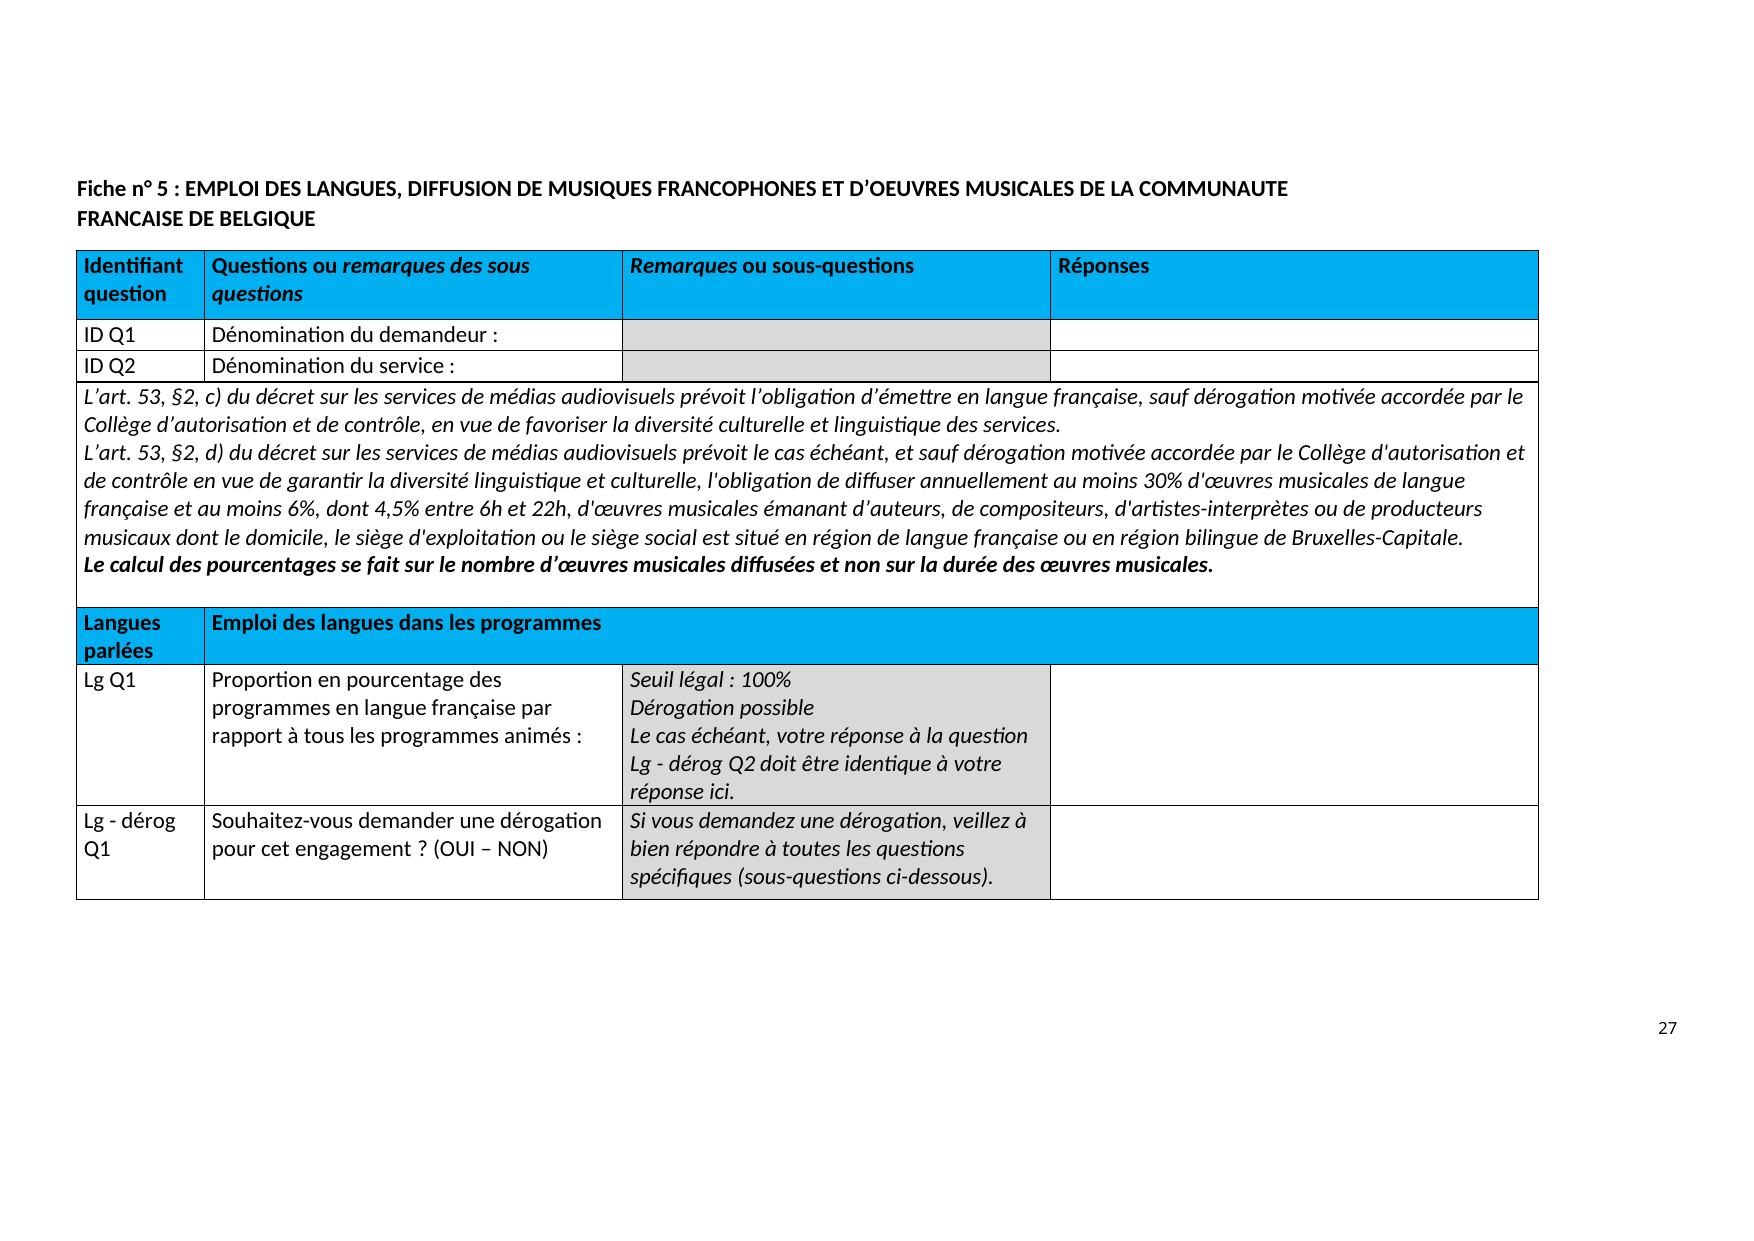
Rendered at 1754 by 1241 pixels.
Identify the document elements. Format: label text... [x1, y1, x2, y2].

table_cell L’art. 53, §2, c) du décret sur les services de médias audiovisuels prévoit l’obligation d’émettre en langue française, sauf dérogation motivée accordée par le Collège d’autorisation et de contrôle, en vue de favoriser la diversité culturelle et linguistique des services. L’art. 53, §2, d) du décret sur les services de médias audiovisuels prévoit le cas échéant, et sauf dérogation motivée accordée par le Collège d'autorisation et de contrôle en vue de garantir la diversité linguistique et culturelle, l'obligation de diffuser annuellement au moins 30% d'œuvres musicales de langue française et au moins 6%, dont 4,5% entre 6h et 22h, d'œuvres musicales émanant d’auteurs, de compositeurs, d'artistes-interprètes ou de producteurs musicaux dont le domicile, le siège d'exploitation ou le siège social est situé en région de langue française ou en région bilingue de Bruxelles-Capitale. Le calcul des pourcentages se fait sur le nombre d’œuvres musicales diffusées et non sur la durée des œuvres musicales. [77, 383, 1538, 607]
table_cell ID Q1 [77, 320, 204, 350]
table_header Remarques ou sous-questions [623, 251, 1050, 319]
table_cell Proportion en pourcentage des programmes en langue française par rapport à tous les programmes animés : [205, 665, 622, 805]
table_cell [1051, 320, 1538, 350]
table_cell Emploi des langues dans les programmes [205, 608, 1538, 664]
table_cell Langues parlées [77, 608, 204, 664]
table_cell [1051, 665, 1538, 805]
table_cell ID Q2 [77, 351, 204, 381]
table_cell [623, 351, 1050, 381]
table_header Réponses [1051, 251, 1538, 319]
table_cell Souhaitez-vous demander une dérogation pour cet engagement ? (OUI – NON) [205, 806, 622, 899]
table_cell Dénomination du demandeur : [205, 320, 622, 350]
table_cell [623, 320, 1050, 350]
table_cell Seuil légal : 100% Dérogation possible Le cas échéant, votre réponse à la question Lg - dérog Q2 doit être identique à votre réponse ici. [623, 665, 1050, 805]
table_header Questions ou remarques des sous questions [205, 251, 622, 319]
table_cell Lg Q1 [77, 665, 204, 805]
table_cell Lg - dérog Q1 [77, 806, 204, 899]
table_cell [1051, 806, 1538, 899]
table_cell Si vous demandez une dérogation, veillez à bien répondre à toutes les questions spécifiques (sous-questions ci-dessous). [623, 806, 1050, 899]
table_header Identifiant question [77, 251, 204, 319]
table_cell Dénomination du service : [205, 351, 622, 381]
table_cell [1051, 351, 1538, 381]
text Fiche n° 5 : EMPLOI DES LANGUES, DIFFUSION DE MUSIQUES FRANCOPHONES ET D’OEUVRES MUSICALES DE LA COMMUNAUTE FRANCAISE DE BELGIQUE [77, 174, 1293, 232]
